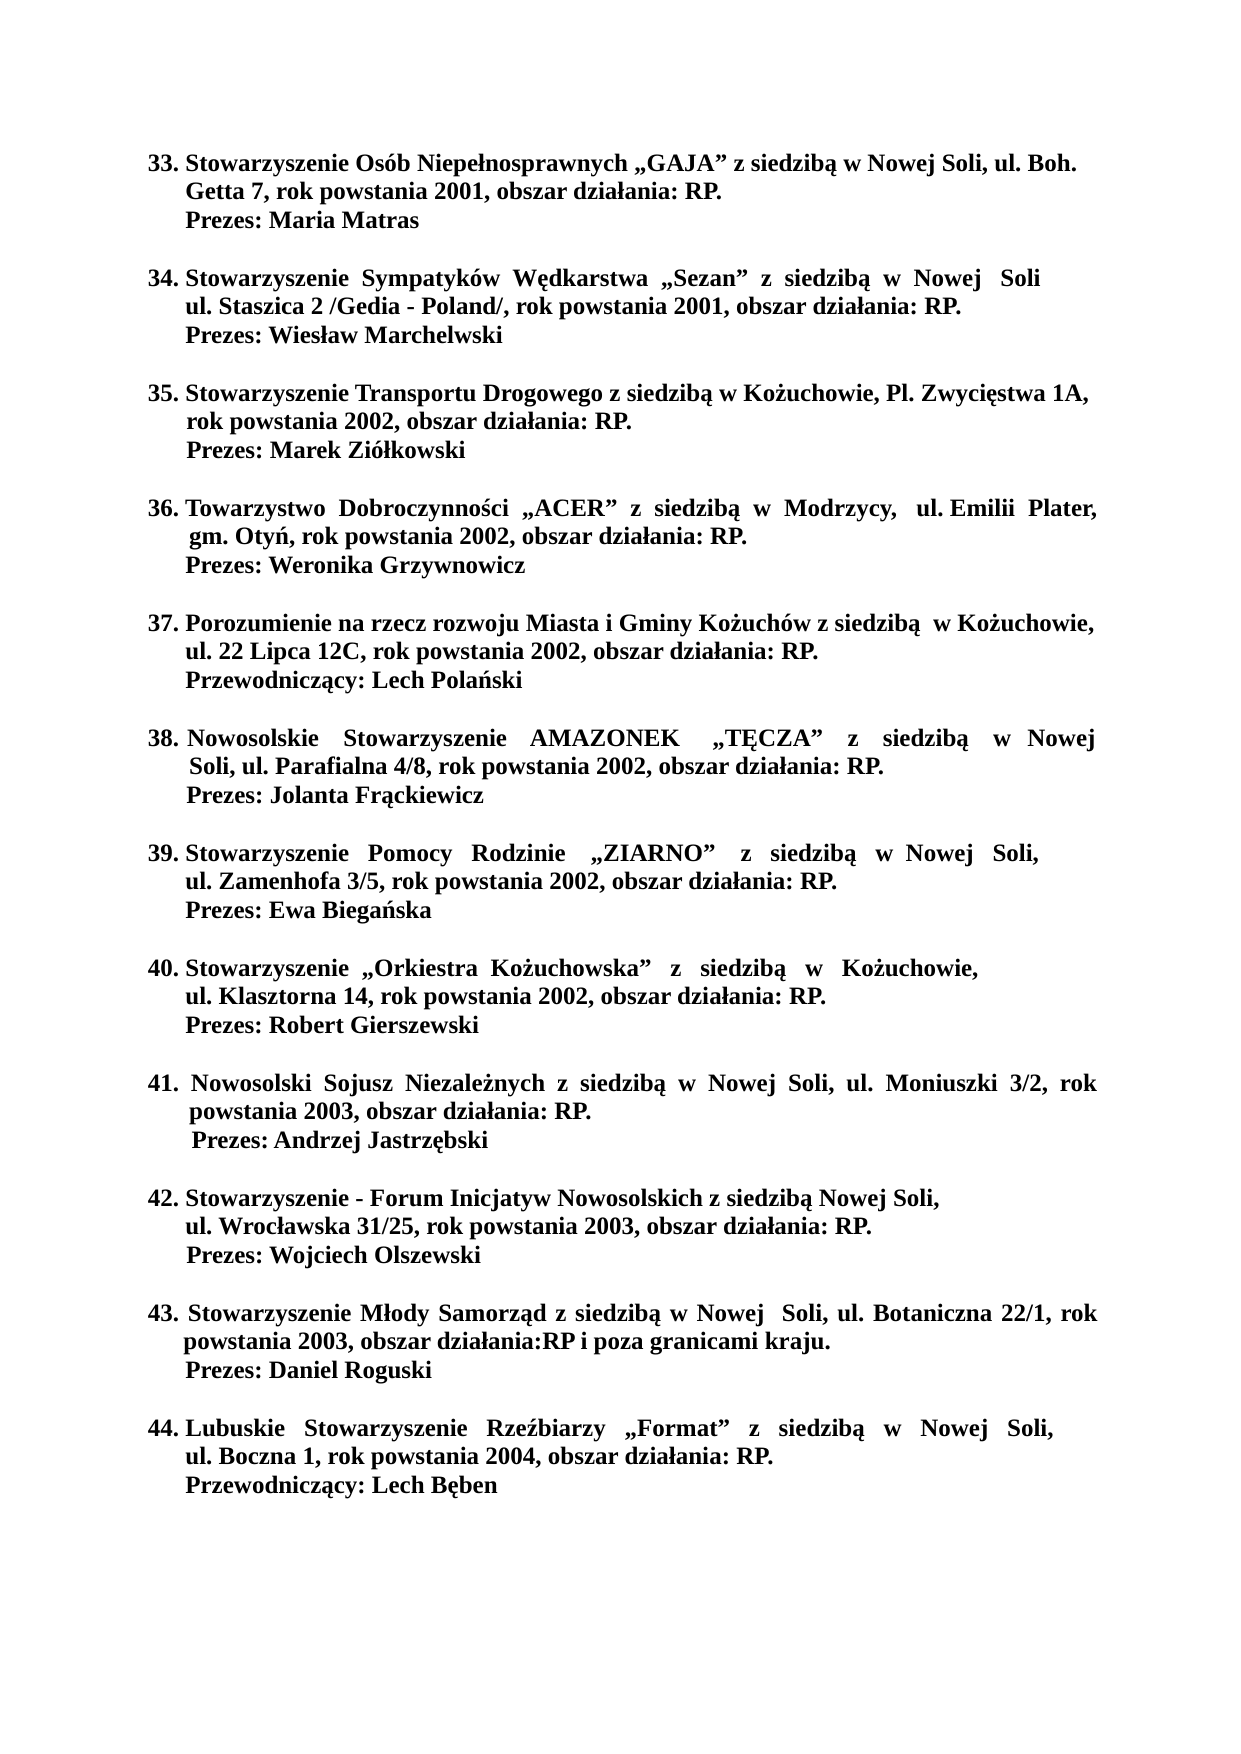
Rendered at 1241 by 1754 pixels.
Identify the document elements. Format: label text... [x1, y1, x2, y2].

text ul. 22 Lipca 12C, rok powstania 2002, obszar działania: RP. [148, 636, 1098, 665]
text 37. Porozumienie na rzecz rozwoju Miasta i Gminy Kożuchów z siedzibą w Kożuchowie, [148, 608, 1098, 636]
text 40. Stowarzyszenie „Orkiestra Kożuchowska” z siedzibą w Kożuchowie, [148, 953, 1098, 981]
text Prezes: Ewa Biegańska [148, 895, 1098, 924]
text ul. Klasztorna 14, rok powstania 2002, obszar działania: RP. [148, 981, 1098, 1010]
text Prezes: Weronika Grzywnowicz [148, 550, 1098, 579]
text 41. Nowosolski Sojusz Niezależnych z siedzibą w Nowej Soli, ul. Moniuszki 3/2, rok powstania 2003, obszar działania: RP. [148, 1068, 1098, 1125]
text 43. Stowarzyszenie Młody Samorząd z siedzibą w Nowej Soli, ul. Botaniczna 22/1, rok powstania 2003, obszar działania:RP i poza granicami kraju. [148, 1298, 1098, 1355]
text 34. Stowarzyszenie Sympatyków Wędkarstwa „Sezan” z siedzibą w Nowej Soli [148, 263, 1098, 291]
text 36. Towarzystwo Dobroczynności „ACER” z siedzibą w Modrzycy, ul. Emilii Plater, gm. Otyń, rok powstania 2002, obszar działania: RP. [148, 493, 1098, 550]
text Prezes: Andrzej Jastrzębski [148, 1125, 1098, 1154]
text ul. Staszica 2 /Gedia - Poland/, rok powstania 2001, obszar działania: RP. [148, 291, 1098, 320]
text 42. Stowarzyszenie - Forum Inicjatyw Nowosolskich z siedzibą Nowej Soli, [148, 1183, 1098, 1211]
text Prezes: Daniel Roguski [148, 1355, 1098, 1384]
text 33. Stowarzyszenie Osób Niepełnosprawnych „GAJA” z siedzibą w Nowej Soli, ul. Boh. [148, 148, 1098, 176]
text Prezes: Robert Gierszewski [148, 1010, 1098, 1039]
text 39. Stowarzyszenie Pomocy Rodzinie „ZIARNO” z siedzibą w Nowej Soli, [148, 838, 1098, 866]
text 35. Stowarzyszenie Transportu Drogowego z siedzibą w Kożuchowie, Pl. Zwycięstwa 1A, [148, 378, 1098, 406]
text ul. Zamenhofa 3/5, rok powstania 2002, obszar działania: RP. [148, 866, 1098, 895]
text Prezes: Jolanta Frąckiewicz [186, 780, 1098, 809]
text Przewodniczący: Lech Polański [148, 665, 1113, 694]
text Prezes: Wojciech Olszewski [186, 1240, 1098, 1269]
text Prezes: Marek Ziółkowski [186, 435, 1098, 464]
text 38. Nowosolskie Stowarzyszenie AMAZONEK „TĘCZA” z siedzibą w Nowej Soli, ul. Parafialna 4/8, rok powstania 2002, obszar działania: RP. [148, 723, 1098, 780]
text Prezes: Maria Matras [148, 205, 1098, 234]
text Prezes: Wiesław Marchelwski [148, 320, 1098, 349]
text Getta 7, rok powstania 2001, obszar działania: RP. [148, 176, 1098, 205]
text rok powstania 2002, obszar działania: RP. [186, 406, 1098, 435]
text ul. Wrocławska 31/25, rok powstania 2003, obszar działania: RP. [148, 1211, 1098, 1240]
text Przewodniczący: Lech Bęben [148, 1470, 1098, 1499]
text ul. Boczna 1, rok powstania 2004, obszar działania: RP. [148, 1441, 1098, 1470]
text 44. Lubuskie Stowarzyszenie Rzeźbiarzy „Format” z siedzibą w Nowej Soli, [148, 1413, 1098, 1441]
